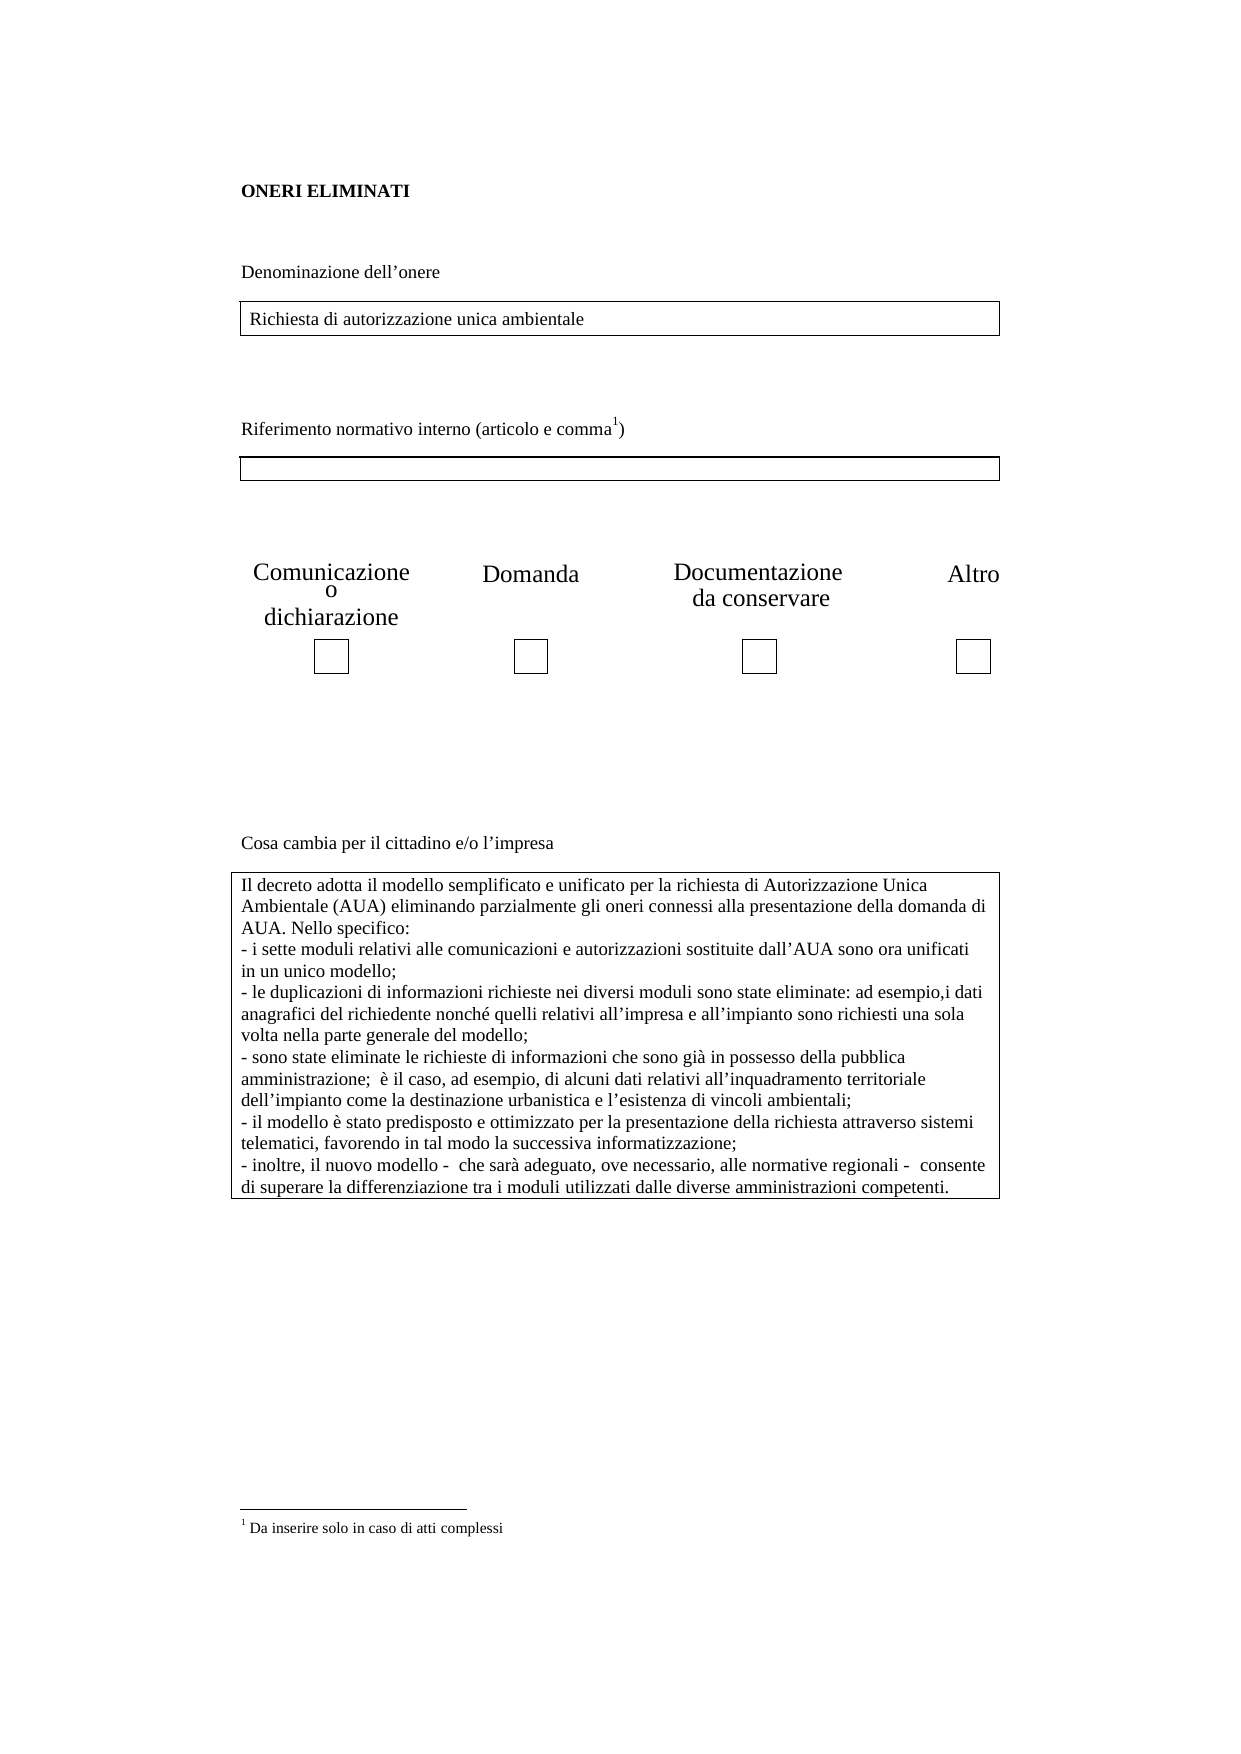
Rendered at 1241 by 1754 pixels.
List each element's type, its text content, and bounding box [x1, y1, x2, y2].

table_cell [885, 638, 1062, 674]
table_cell [427, 638, 634, 674]
text [1000, 307, 1077, 329]
subtitle Denominazione dell’onere [241, 261, 1161, 282]
text Richiesta di autorizzazione unica ambientale [249, 307, 999, 329]
table_cell [957, 640, 990, 673]
table_header Comunicazione o dichiarazione [235, 559, 427, 638]
table_header Documentazione da conservare [634, 559, 885, 638]
table_cell [634, 638, 885, 674]
subtitle Cosa cambia per il cittadino e/o l’impresa [241, 832, 1053, 854]
list sono state eliminate le richieste di informazioni che sono già in possesso della pubblica amministrazione; è il caso, ad esempio, di alcuni dati relativi all’inquadramento territoriale dell’impianto come la destinazione urbanistica e l’esistenza di vincoli ambientali; [241, 1046, 930, 1111]
table_cell [743, 640, 776, 673]
table_cell [315, 640, 348, 673]
table_header Domanda [427, 559, 634, 638]
subtitle 1 Da inserire solo in caso di atti complessi [241, 1517, 1161, 1537]
text Riferimento normativo interno (articolo e comma1) [241, 414, 1161, 439]
text Il decreto adotta il modello semplificato e unificato per la richiesta di Autorizzazione Unica Ambientale (AUA) eliminando parzialmente gli oneri connessi alla presentazione della domanda di AUA. Nello specifico: [241, 873, 999, 938]
table_header Altro [885, 559, 1062, 638]
list le duplicazioni di informazioni richieste nei diversi moduli sono state eliminate: ad esempio,i dati anagrafici del richiedente nonché quelli relativi all’impresa e all’impianto sono richiesti una sola volta nella parte generale del modello; [241, 981, 987, 1046]
table_cell [235, 638, 427, 674]
table_cell [515, 640, 547, 673]
list i sette moduli relativi alle comunicazioni e autorizzazioni sostituite dall’AUA sono ora unificati in un unico modello; [241, 938, 974, 981]
list inoltre, il nuovo modello - che sarà adeguato, ove necessario, alle normative regionali - consente di superare la differenziazione tra i moduli utilizzati dalle diverse amministrazioni competenti. [241, 1154, 989, 1197]
text ONERI ELIMINATI [241, 179, 1161, 201]
list il modello è stato predisposto e ottimizzato per la presentazione della richiesta attraverso sistemi telematici, favorendo in tal modo la successiva informatizzazione; [241, 1111, 978, 1154]
